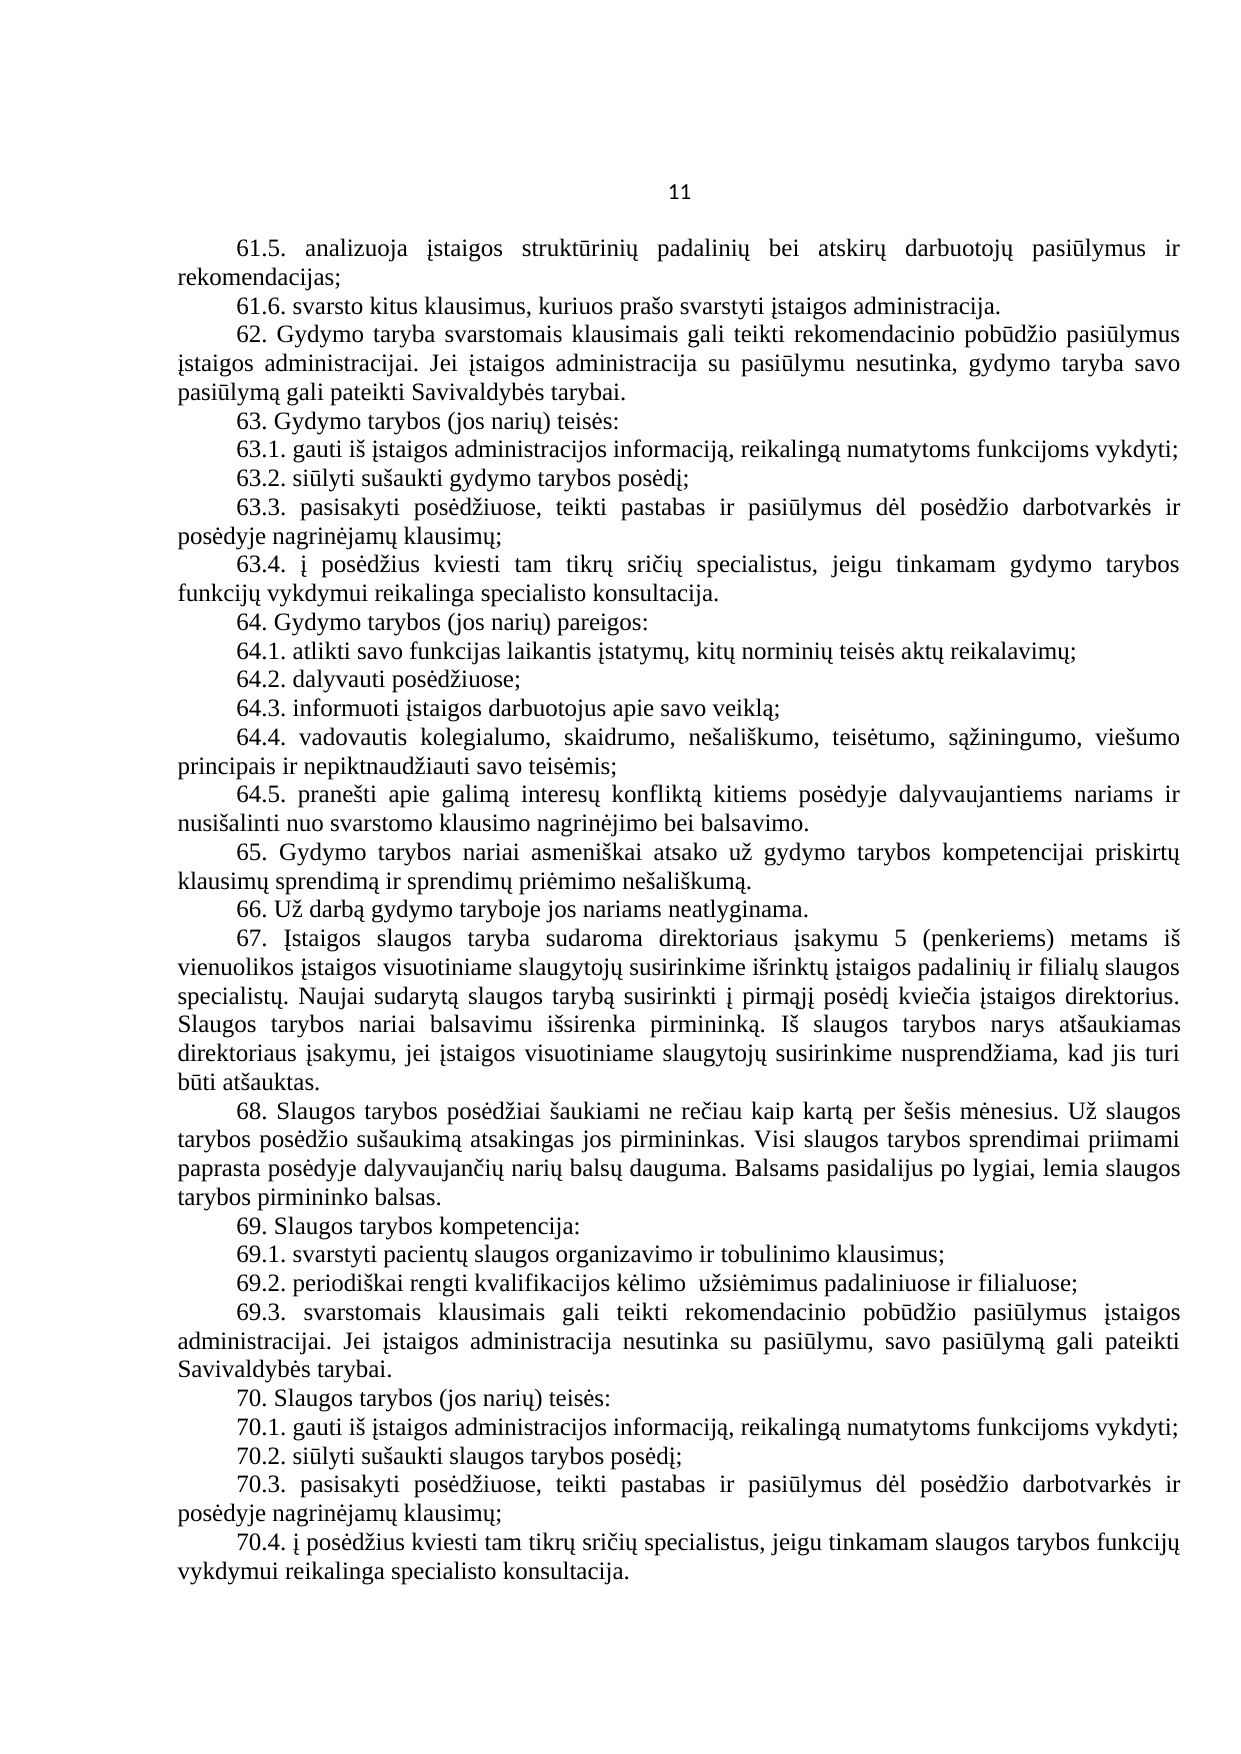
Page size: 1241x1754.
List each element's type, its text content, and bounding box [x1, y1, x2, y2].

text 64.4. vadovautis kolegialumo, skaidrumo, nešališkumo, teisėtumo, sąžiningumo, viešumo principais ir nepiktnaudžiauti savo teisėmis; [177, 722, 1181, 779]
text 69.1. svarstyti pacientų slaugos organizavimo ir tobulinimo klausimus; [177, 1239, 1181, 1268]
text 63.3. pasisakyti posėdžiuose, teikti pastabas ir pasiūlymus dėl posėdžio darbotvarkės ir posėdyje nagrinėjamų klausimų; [177, 492, 1181, 549]
text 68. Slaugos tarybos posėdžiai šaukiami ne rečiau kaip kartą per šešis mėnesius. Už slaugos tarybos posėdžio sušaukimą atsakingas jos pirmininkas. Visi slaugos tarybos sprendimai priimami paprasta posėdyje dalyvaujančių narių balsų dauguma. Balsams pasidalijus po lygiai, lemia slaugos tarybos pirmininko balsas. [177, 1096, 1181, 1211]
text 69.2. periodiškai rengti kvalifikacijos kėlimo užsiėmimus padaliniuose ir filialuose; [177, 1268, 1181, 1297]
text 70.4. į posėdžius kviesti tam tikrų sričių specialistus, jeigu tinkamam slaugos tarybos funkcijų vykdymui reikalinga specialisto konsultacija. [177, 1527, 1181, 1584]
text 64.1. atlikti savo funkcijas laikantis įstatymų, kitų norminių teisės aktų reikalavimų; [177, 636, 1181, 664]
text 66. Už darbą gydymo taryboje jos nariams neatlyginama. [177, 894, 1181, 923]
text 64.2. dalyvauti posėdžiuose; [177, 664, 1181, 693]
text 70.2. siūlyti sušaukti slaugos tarybos posėdį; [177, 1441, 1181, 1469]
text 70.3. pasisakyti posėdžiuose, teikti pastabas ir pasiūlymus dėl posėdžio darbotvarkės ir posėdyje nagrinėjamų klausimų; [177, 1469, 1181, 1527]
text 64.3. informuoti įstaigos darbuotojus apie savo veiklą; [177, 693, 1181, 722]
text 69. Slaugos tarybos kompetencija: [177, 1211, 1181, 1239]
text 67. Įstaigos slaugos taryba sudaroma direktoriaus įsakymu 5 (penkeriems) metams iš vienuolikos įstaigos visuotiniame slaugytojų susirinkime išrinktų įstaigos padalinių ir filialų slaugos specialistų. Naujai sudarytą slaugos tarybą susirinkti į pirmąjį posėdį kviečia įstaigos direktorius. Slaugos tarybos nariai balsavimu išsirenka pirmininką. Iš slaugos tarybos narys atšaukiamas direktoriaus įsakymu, jei įstaigos visuotiniame slaugytojų susirinkime nusprendžiama, kad jis turi būti atšauktas. [177, 923, 1181, 1096]
text 61.5. analizuoja įstaigos struktūrinių padalinių bei atskirų darbuotojų pasiūlymus ir rekomendacijas; [177, 233, 1181, 291]
text 70.1. gauti iš įstaigos administracijos informaciją, reikalingą numatytoms funkcijoms vykdyti; [177, 1412, 1181, 1441]
text 63.1. gauti iš įstaigos administracijos informaciją, reikalingą numatytoms funkcijoms vykdyti; [177, 434, 1181, 463]
text 63.4. į posėdžius kviesti tam tikrų sričių specialistus, jeigu tinkamam gydymo tarybos funkcijų vykdymui reikalinga specialisto konsultacija. [177, 549, 1181, 607]
text 69.3. svarstomais klausimais gali teikti rekomendacinio pobūdžio pasiūlymus įstaigos administracijai. Jei įstaigos administracija nesutinka su pasiūlymu, savo pasiūlymą gali pateikti Savivaldybės tarybai. [177, 1297, 1181, 1383]
text 61.6. svarsto kitus klausimus, kuriuos prašo svarstyti įstaigos administracija. [177, 291, 1181, 319]
text 64.5. pranešti apie galimą interesų konfliktą kitiems posėdyje dalyvaujantiems nariams ir nusišalinti nuo svarstomo klausimo nagrinėjimo bei balsavimo. [177, 779, 1181, 837]
text 62. Gydymo taryba svarstomais klausimais gali teikti rekomendacinio pobūdžio pasiūlymus įstaigos administracijai. Jei įstaigos administracija su pasiūlymu nesutinka, gydymo taryba savo pasiūlymą gali pateikti Savivaldybės tarybai. [177, 319, 1181, 406]
text 63.2. siūlyti sušaukti gydymo tarybos posėdį; [177, 463, 1181, 492]
text 70. Slaugos tarybos (jos narių) teisės: [177, 1383, 1181, 1412]
text 64. Gydymo tarybos (jos narių) pareigos: [177, 607, 1181, 636]
text 65. Gydymo tarybos nariai asmeniškai atsako už gydymo tarybos kompetencijai priskirtų klausimų sprendimą ir sprendimų priėmimo nešališkumą. [177, 837, 1181, 894]
text 63. Gydymo tarybos (jos narių) teisės: [177, 406, 1181, 434]
